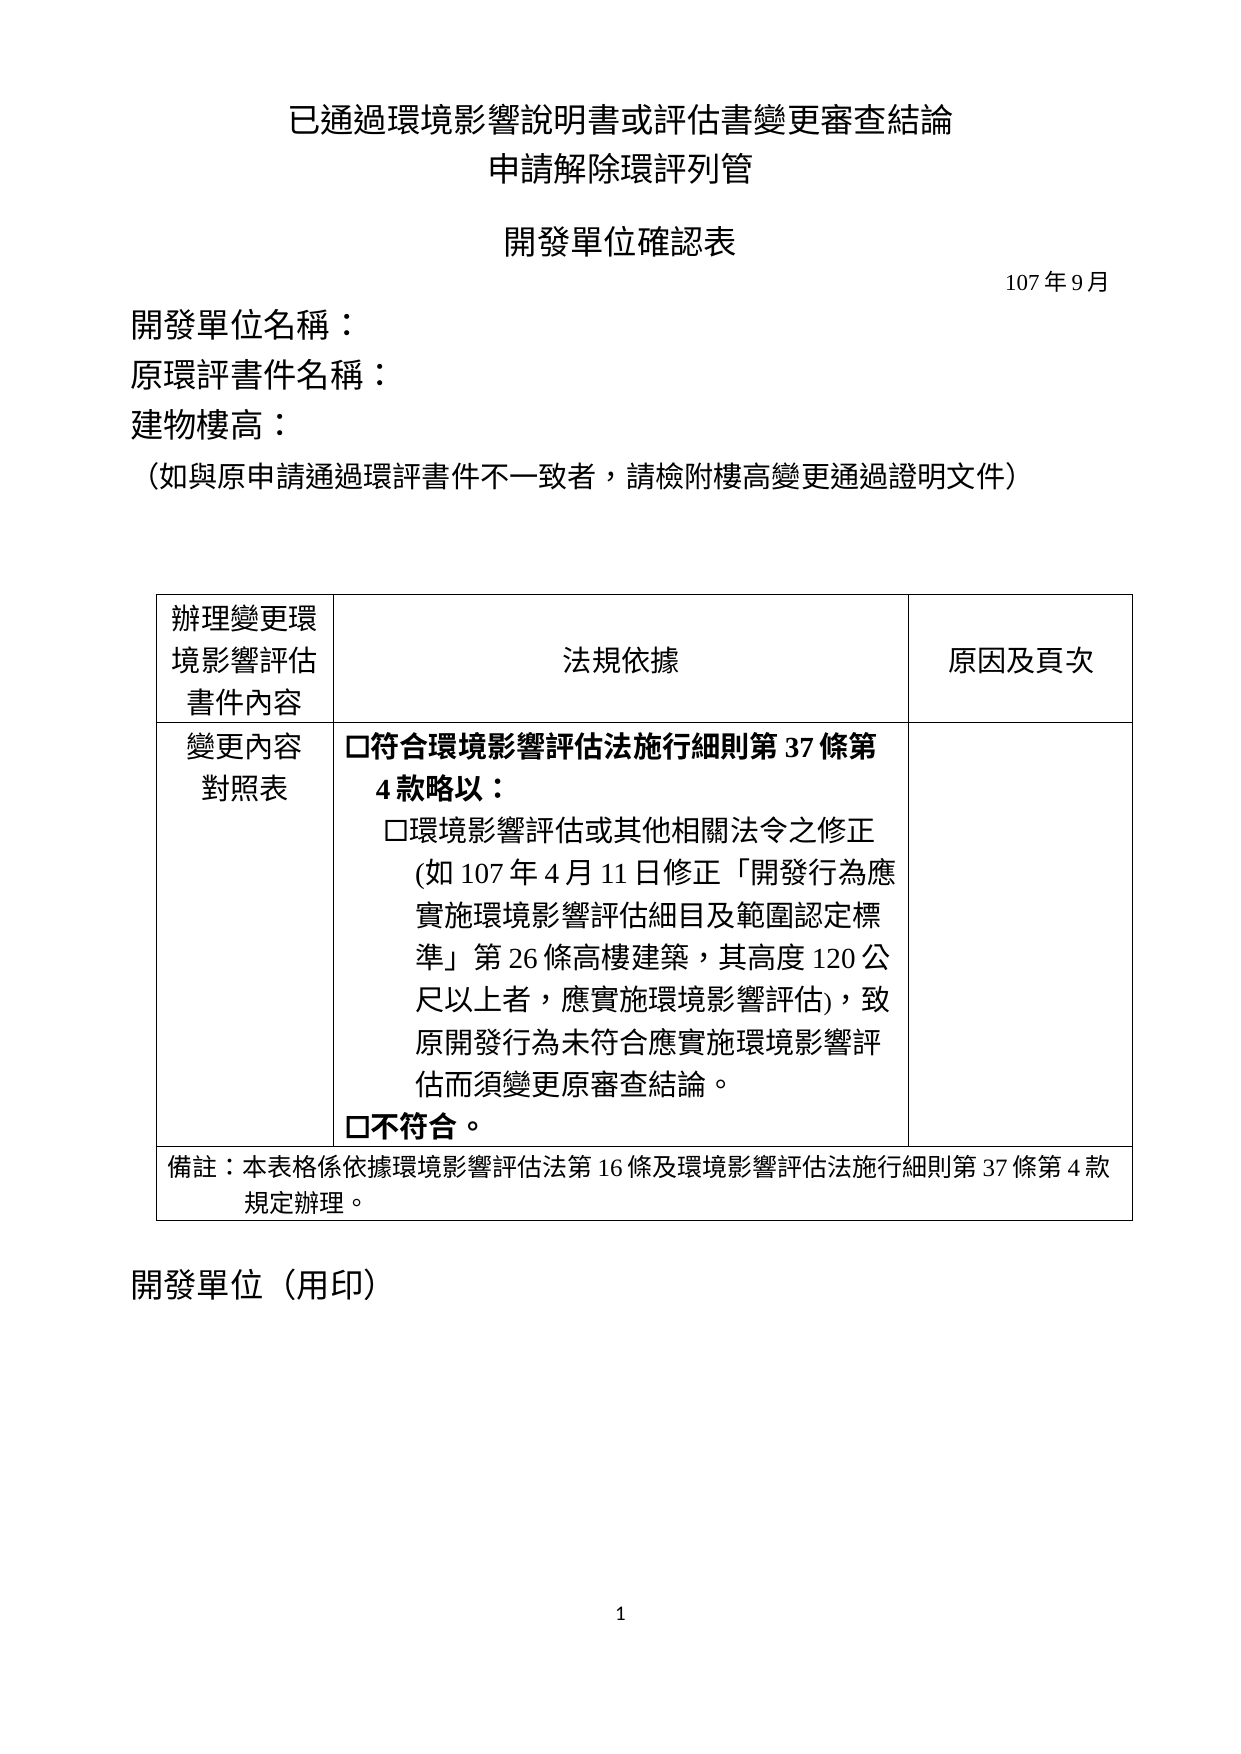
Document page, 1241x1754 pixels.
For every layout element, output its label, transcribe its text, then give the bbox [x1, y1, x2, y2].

text 開發單位（用印） [130, 1259, 1110, 1307]
text 開發單位確認表 [130, 216, 1110, 264]
text 開發單位名稱： [130, 297, 1110, 347]
text 申請解除環評列管 [130, 142, 1110, 191]
table_cell 備註：本表格係依據環境影響評估法第16條及環境影響評估法施行細則第37條第4款規定辦理。 [157, 1147, 1132, 1219]
table_cell 符合環境影響評估法施行細則第37條第4款略以： 環境影響評估或其他相關法令之修正(如107年4月11日修正「開發行為應實施環境影響評估細目及範圍認定標準」第26條高樓建築，其高度120公尺以上者，應實施環境影響評估)，致原開發行為未符合應實施環境影響評估而須變更原審查結論。 不符合。 [334, 723, 908, 1146]
table_header 辦理變更環境影響評估書件內容 [157, 595, 333, 722]
text （如與原申請通過環評書件不一致者，請檢附樓高變更通過證明文件） [130, 447, 1110, 497]
table_cell 變更內容 對照表 [157, 723, 333, 1146]
text 原環評書件名稱： [130, 347, 1110, 397]
table_header 原因及頁次 [909, 595, 1132, 722]
text 107年9月 [130, 264, 1110, 297]
table_cell [909, 723, 1132, 1146]
text 已通過環境影響說明書或評估書變更審查結論 [130, 94, 1110, 142]
table_header 法規依據 [334, 595, 908, 722]
text 建物樓高： [130, 397, 1110, 447]
